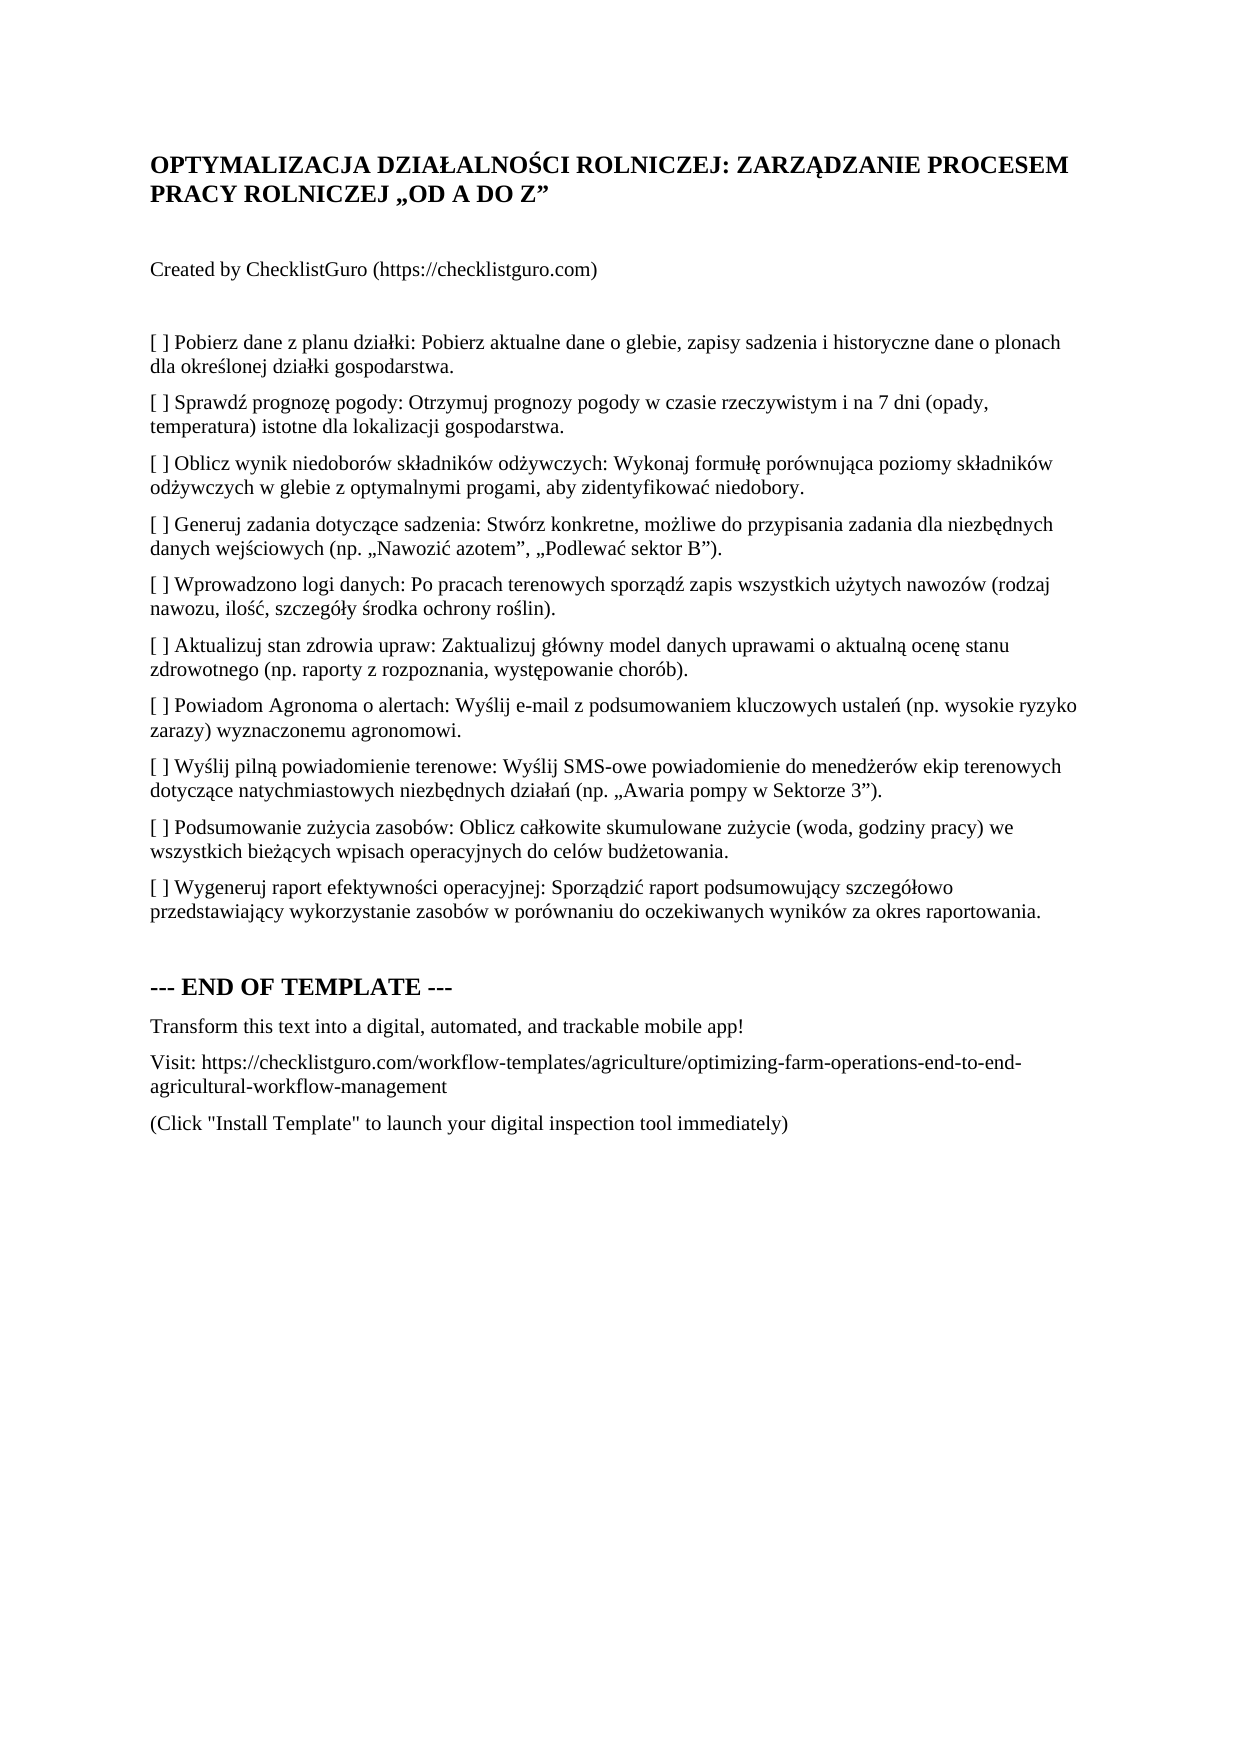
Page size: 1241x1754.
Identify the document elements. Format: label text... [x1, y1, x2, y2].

text [ ] Oblicz wynik niedoborów składników odżywczych: Wykonaj formułę porównująca poziomy składników odżywczych w glebie z optymalnymi progami, aby zidentyfikować niedobory. [150, 451, 1090, 499]
text [ ] Wyślij pilną powiadomienie terenowe: Wyślij SMS-owe powiadomienie do menedżerów ekip terenowych dotyczące natychmiastowych niezbędnych działań (np. „Awaria pompy w Sektorze 3”). [150, 754, 1090, 802]
text OPTYMALIZACJA DZIAŁALNOŚCI ROLNICZEJ: ZARZĄDZANIE PROCESEM PRACY ROLNICZEJ „OD A DO Z” [150, 150, 1090, 207]
text Created by ChecklistGuro (https://checklistguro.com) [150, 257, 1090, 281]
text [ ] Generuj zadania dotyczące sadzenia: Stwórz konkretne, możliwe do przypisania zadania dla niezbędnych danych wejściowych (np. „Nawozić azotem”, „Podlewać sektor B”). [150, 512, 1090, 560]
text [ ] Pobierz dane z planu działki: Pobierz aktualne dane o glebie, zapisy sadzenia i historyczne dane o plonach dla określonej działki gospodarstwa. [150, 330, 1090, 378]
text [ ] Podsumowanie zużycia zasobów: Oblicz całkowite skumulowane zużycie (woda, godziny pracy) we wszystkich bieżących wpisach operacyjnych do celów budżetowania. [150, 815, 1090, 863]
text [ ] Aktualizuj stan zdrowia upraw: Zaktualizuj główny model danych uprawami o aktualną ocenę stanu zdrowotnego (np. raporty z rozpoznania, występowanie chorób). [150, 633, 1090, 681]
text (Click "Install Template" to launch your digital inspection tool immediately) [150, 1111, 1090, 1135]
text [ ] Wygeneruj raport efektywności operacyjnej: Sporządzić raport podsumowujący szczegółowo przedstawiający wykorzystanie zasobów w porównaniu do oczekiwanych wyników za okres raportowania. [150, 875, 1090, 923]
text Transform this text into a digital, automated, and trackable mobile app! [150, 1014, 1090, 1038]
text [ ] Powiadom Agronoma o alertach: Wyślij e-mail z podsumowaniem kluczowych ustaleń (np. wysokie ryzyko zarazy) wyznaczonemu agronomowi. [150, 693, 1090, 742]
text --- END OF TEMPLATE --- [150, 972, 1090, 1001]
text Visit: https://checklistguro.com/workflow-templates/agriculture/optimizing-farm-operations-end-to-end-agricultural-workflow-management [150, 1050, 1090, 1098]
text [ ] Sprawdź prognozę pogody: Otrzymuj prognozy pogody w czasie rzeczywistym i na 7 dni (opady, temperatura) istotne dla lokalizacji gospodarstwa. [150, 390, 1090, 438]
text [ ] Wprowadzono logi danych: Po pracach terenowych sporządź zapis wszystkich użytych nawozów (rodzaj nawozu, ilość, szczegóły środka ochrony roślin). [150, 572, 1090, 620]
